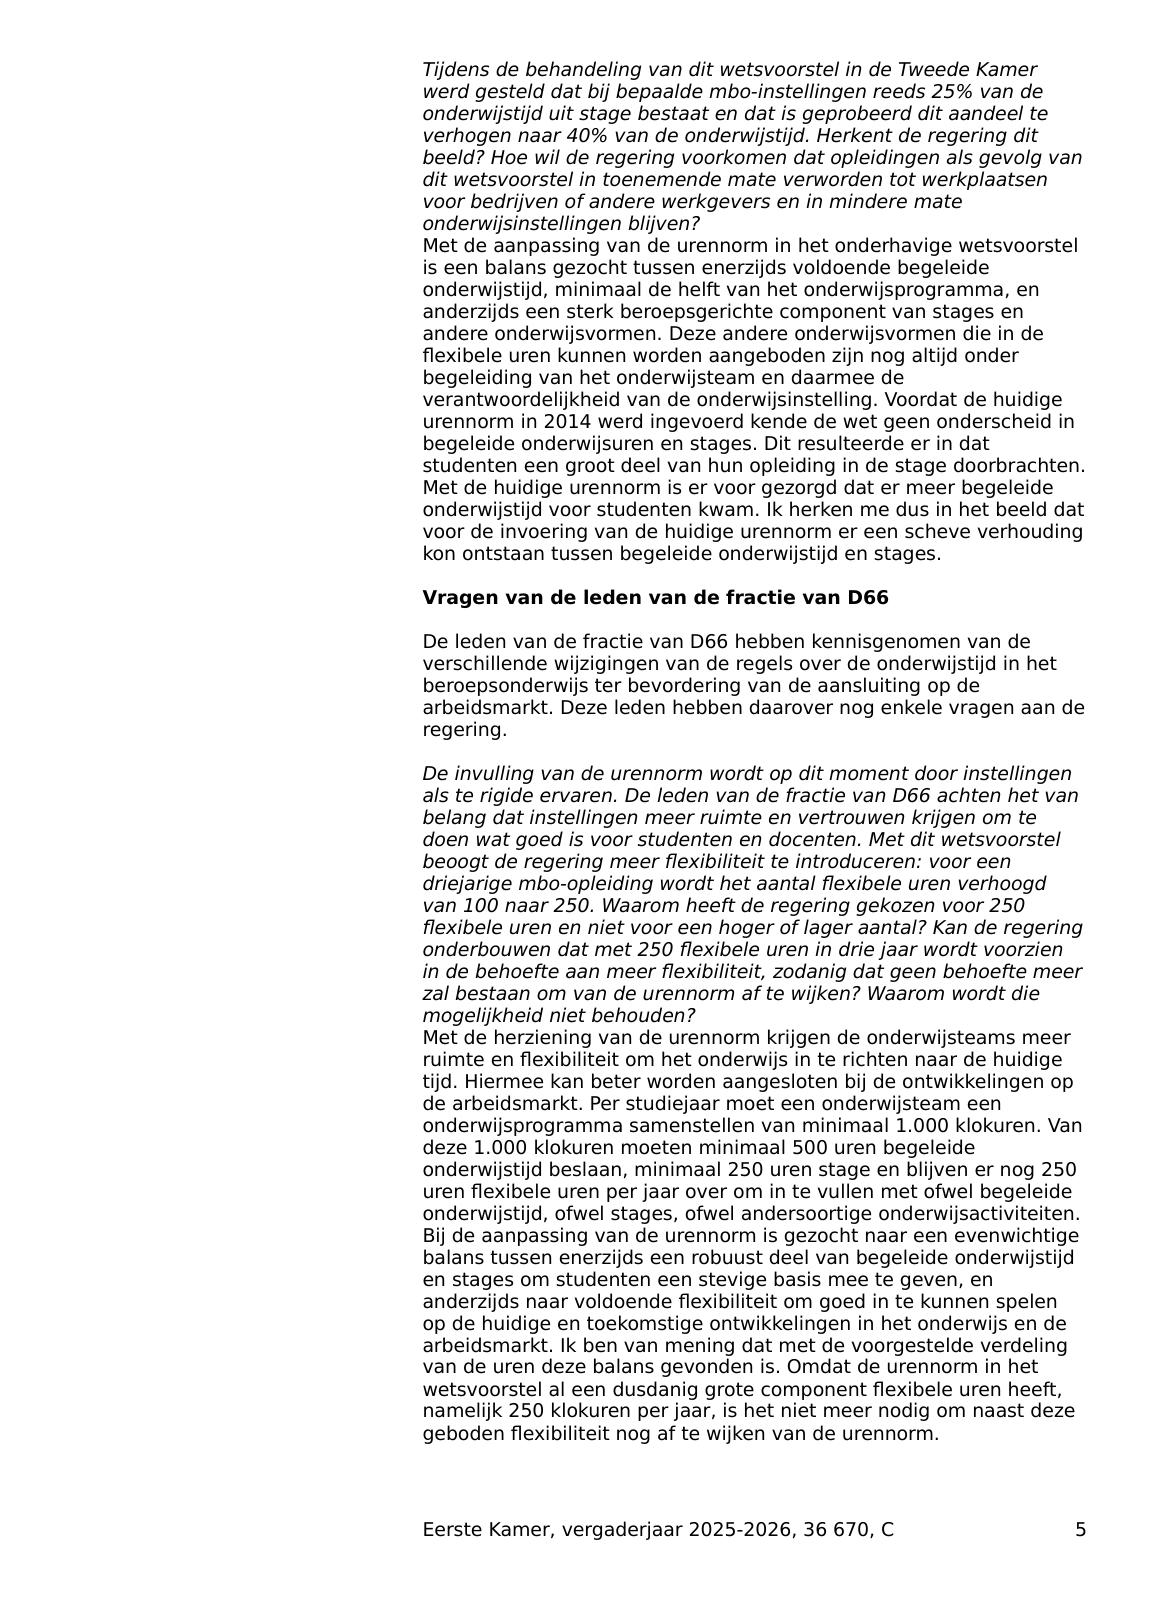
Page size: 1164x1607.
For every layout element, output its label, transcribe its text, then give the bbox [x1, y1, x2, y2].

text Met de herziening van de urennorm krijgen de onderwijsteams meer ruimte en flexibiliteit om het onderwijs in te richten naar de huidige tijd. Hiermee kan beter worden aangesloten bij de ontwikkelingen op de arbeidsmarkt. Per studiejaar moet een onderwijsteam een onderwijsprogramma samenstellen van minimaal 1.000 klokuren. Van deze 1.000 klokuren moeten minimaal 500 uren begeleide onderwijstijd beslaan, minimaal 250 uren stage en blijven er nog 250 uren flexibele uren per jaar over om in te vullen met ofwel begeleide onderwijstijd, ofwel stages, ofwel andersoortige onderwijsactiviteiten. Bij de aanpassing van de urennorm is gezocht naar een evenwichtige balans tussen enerzijds een robuust deel van begeleide onderwijstijd en stages om studenten een stevige basis mee te geven, en anderzijds naar voldoende flexibiliteit om goed in te kunnen spelen op de huidige en toekomstige ontwikkelingen in het onderwijs en de arbeidsmarkt. Ik ben van mening dat met de voorgestelde verdeling van de uren deze balans gevonden is. Omdat de urennorm in het wetsvoorstel al een dusdanig grote component flexibele uren heeft, namelijk 250 klokuren per jaar, is het niet meer nodig om naast deze geboden flexibiliteit nog af te wijken van de urennorm. [422, 1027, 1087, 1444]
text Tijdens de behandeling van dit wetsvoorstel in de Tweede Kamer werd gesteld dat bij bepaalde mbo-instellingen reeds 25% van de onderwijstijd uit stage bestaat en dat is geprobeerd dit aandeel te verhogen naar 40% van de onderwijstijd. Herkent de regering dit beeld? Hoe wil de regering voorkomen dat opleidingen als gevolg van dit wetsvoorstel in toenemende mate verworden tot werkplaatsen voor bedrijven of andere werkgevers en in mindere mate onderwijsinstellingen blijven? [422, 59, 1087, 235]
subtitle Vragen van de leden van de fractie van D66 [422, 587, 1087, 609]
text De leden van de fractie van D66 hebben kennisgenomen van de verschillende wijzigingen van de regels over de onderwijstijd in het beroepsonderwijs ter bevordering van de aansluiting op de arbeidsmarkt. Deze leden hebben daarover nog enkele vragen aan de regering. [422, 631, 1087, 741]
text Met de aanpassing van de urennorm in het onderhavige wetsvoorstel is een balans gezocht tussen enerzijds voldoende begeleide onderwijstijd, minimaal de helft van het onderwijsprogramma, en anderzijds een sterk beroepsgerichte component van stages en andere onderwijsvormen. Deze andere onderwijsvormen die in de flexibele uren kunnen worden aangeboden zijn nog altijd onder begeleiding van het onderwijsteam en daarmee de verantwoordelijkheid van de onderwijsinstelling. Voordat de huidige urennorm in 2014 werd ingevoerd kende de wet geen onderscheid in begeleide onderwijsuren en stages. Dit resulteerde er in dat studenten een groot deel van hun opleiding in de stage doorbrachten. Met de huidige urennorm is er voor gezorgd dat er meer begeleide onderwijstijd voor studenten kwam. Ik herken me dus in het beeld dat voor de invoering van de huidige urennorm er een scheve verhouding kon ontstaan tussen begeleide onderwijstijd en stages. [422, 235, 1087, 564]
text De invulling van de urennorm wordt op dit moment door instellingen als te rigide ervaren. De leden van de fractie van D66 achten het van belang dat instellingen meer ruimte en vertrouwen krijgen om te doen wat goed is voor studenten en docenten. Met dit wetsvoorstel beoogt de regering meer flexibiliteit te introduceren: voor een driejarige mbo-opleiding wordt het aantal flexibele uren verhoogd van 100 naar 250. Waarom heeft de regering gekozen voor 250 flexibele uren en niet voor een hoger of lager aantal? Kan de regering onderbouwen dat met 250 flexibele uren in drie jaar wordt voorzien in de behoefte aan meer flexibiliteit, zodanig dat geen behoefte meer zal bestaan om van de urennorm af te wijken? Waarom wordt die mogelijkheid niet behouden? [422, 763, 1087, 1027]
